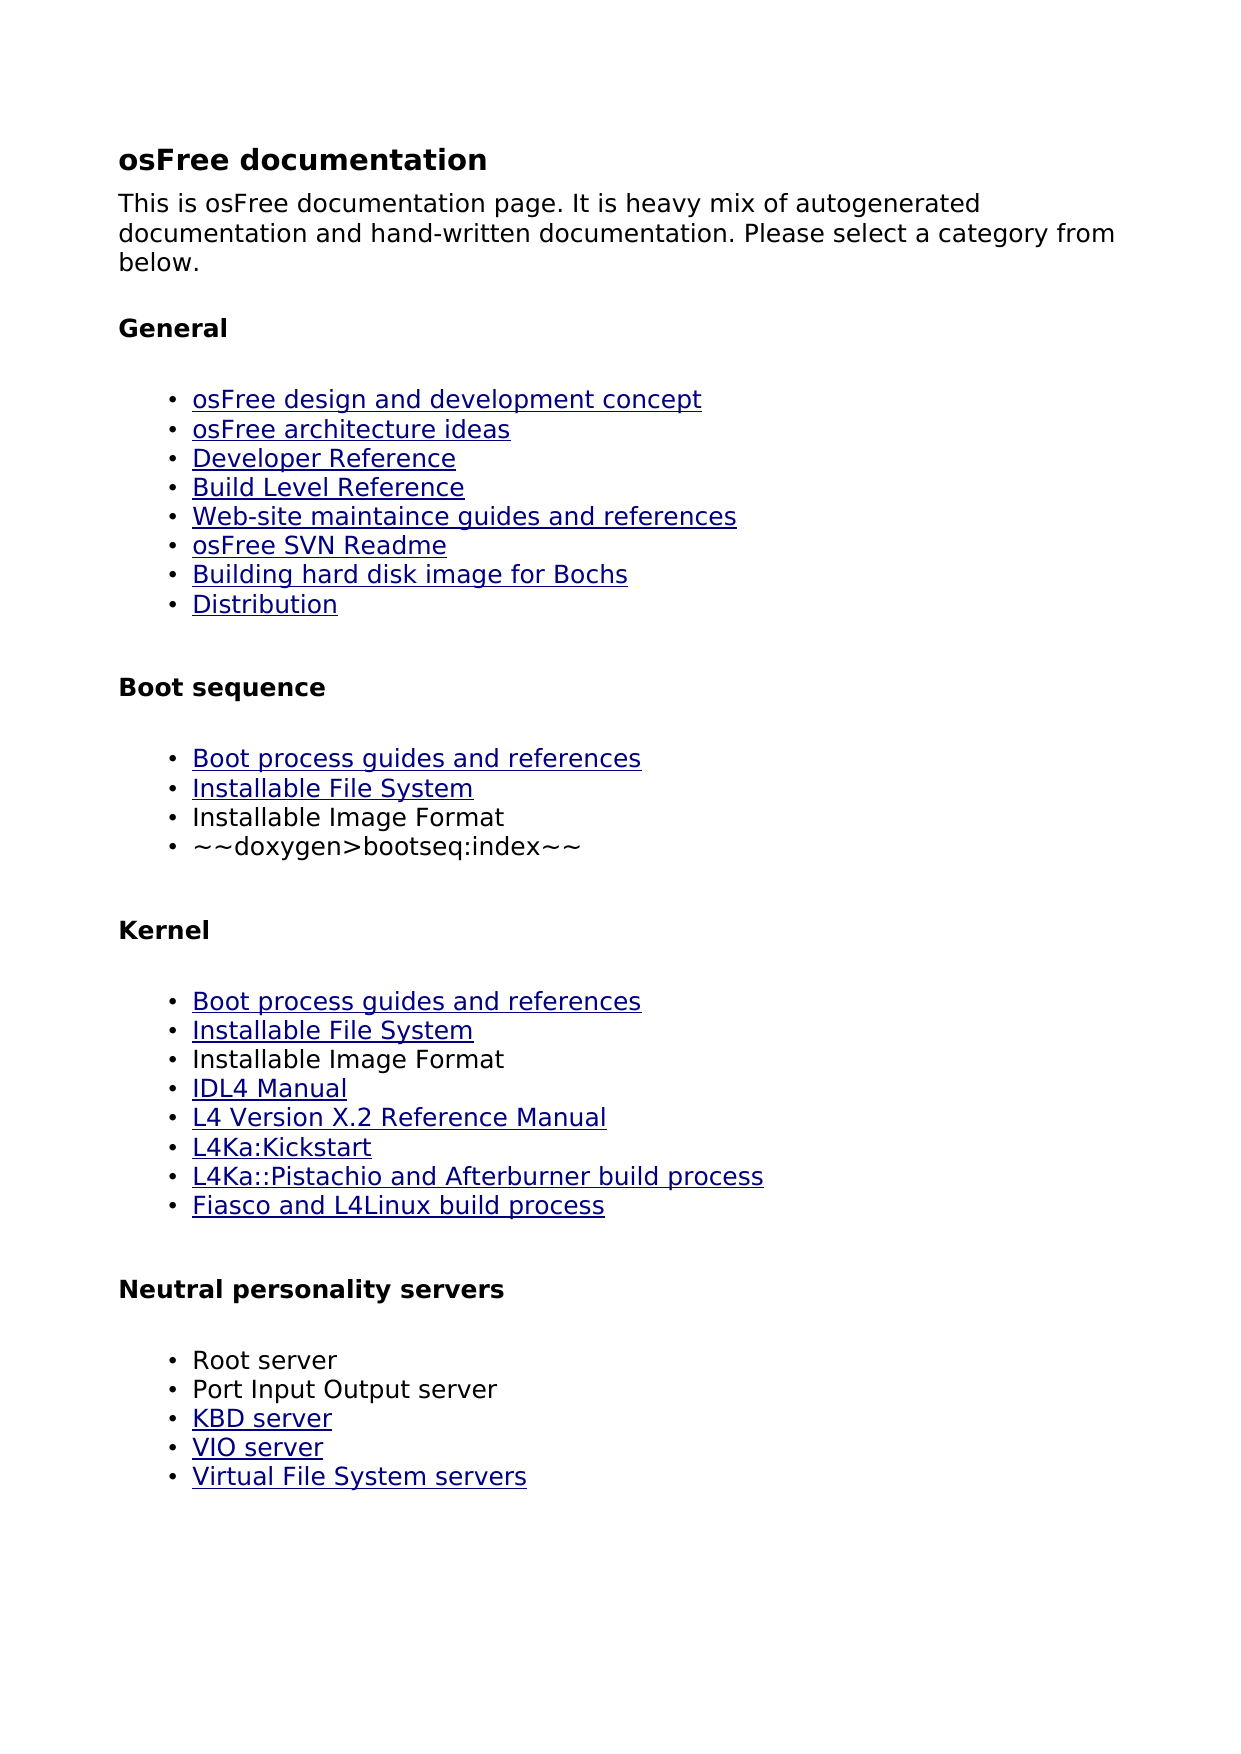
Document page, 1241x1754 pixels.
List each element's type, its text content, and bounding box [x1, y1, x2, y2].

list Build Level Reference [177, 473, 1122, 502]
list osFree architecture ideas [177, 415, 1122, 444]
list L4 Version X.2 Reference Manual [177, 1104, 1122, 1133]
list osFree SVN Readme [177, 532, 1122, 561]
list Distribution [177, 590, 1122, 619]
list Fiasco and L4Linux build process [177, 1191, 1122, 1220]
list ~~doxygen>bootseq:index~~ [177, 832, 1122, 861]
subtitle osFree documentation [118, 143, 1122, 177]
list Installable Image Format [177, 1045, 1122, 1074]
list Developer Reference [177, 444, 1122, 473]
list L4Ka:Kickstart [177, 1133, 1122, 1162]
list Installable Image Format [177, 803, 1122, 832]
list Boot process guides and references [177, 745, 1122, 774]
text This is osFree documentation page. It is heavy mix of autogenerated documentation and hand-written documentation. Please select a category from below. [118, 189, 1122, 277]
subtitle Neutral personality servers [118, 1275, 1122, 1304]
list Web-site maintaince guides and references [177, 502, 1122, 532]
list Virtual File System servers [177, 1463, 1122, 1492]
list Building hard disk image for Bochs [177, 561, 1122, 590]
subtitle Boot sequence [118, 673, 1122, 703]
list L4Ka::Pistachio and Afterburner build process [177, 1162, 1122, 1191]
list Port Input Output server [177, 1375, 1122, 1404]
list Root server [177, 1346, 1122, 1375]
list Boot process guides and references [177, 987, 1122, 1016]
list Installable File System [177, 774, 1122, 803]
list KBD server [177, 1404, 1122, 1433]
list IDL4 Manual [177, 1074, 1122, 1104]
list Installable File System [177, 1016, 1122, 1045]
subtitle Kernel [118, 916, 1122, 945]
list VIO server [177, 1433, 1122, 1463]
list osFree design and development concept [177, 386, 1122, 415]
subtitle General [118, 314, 1122, 344]
